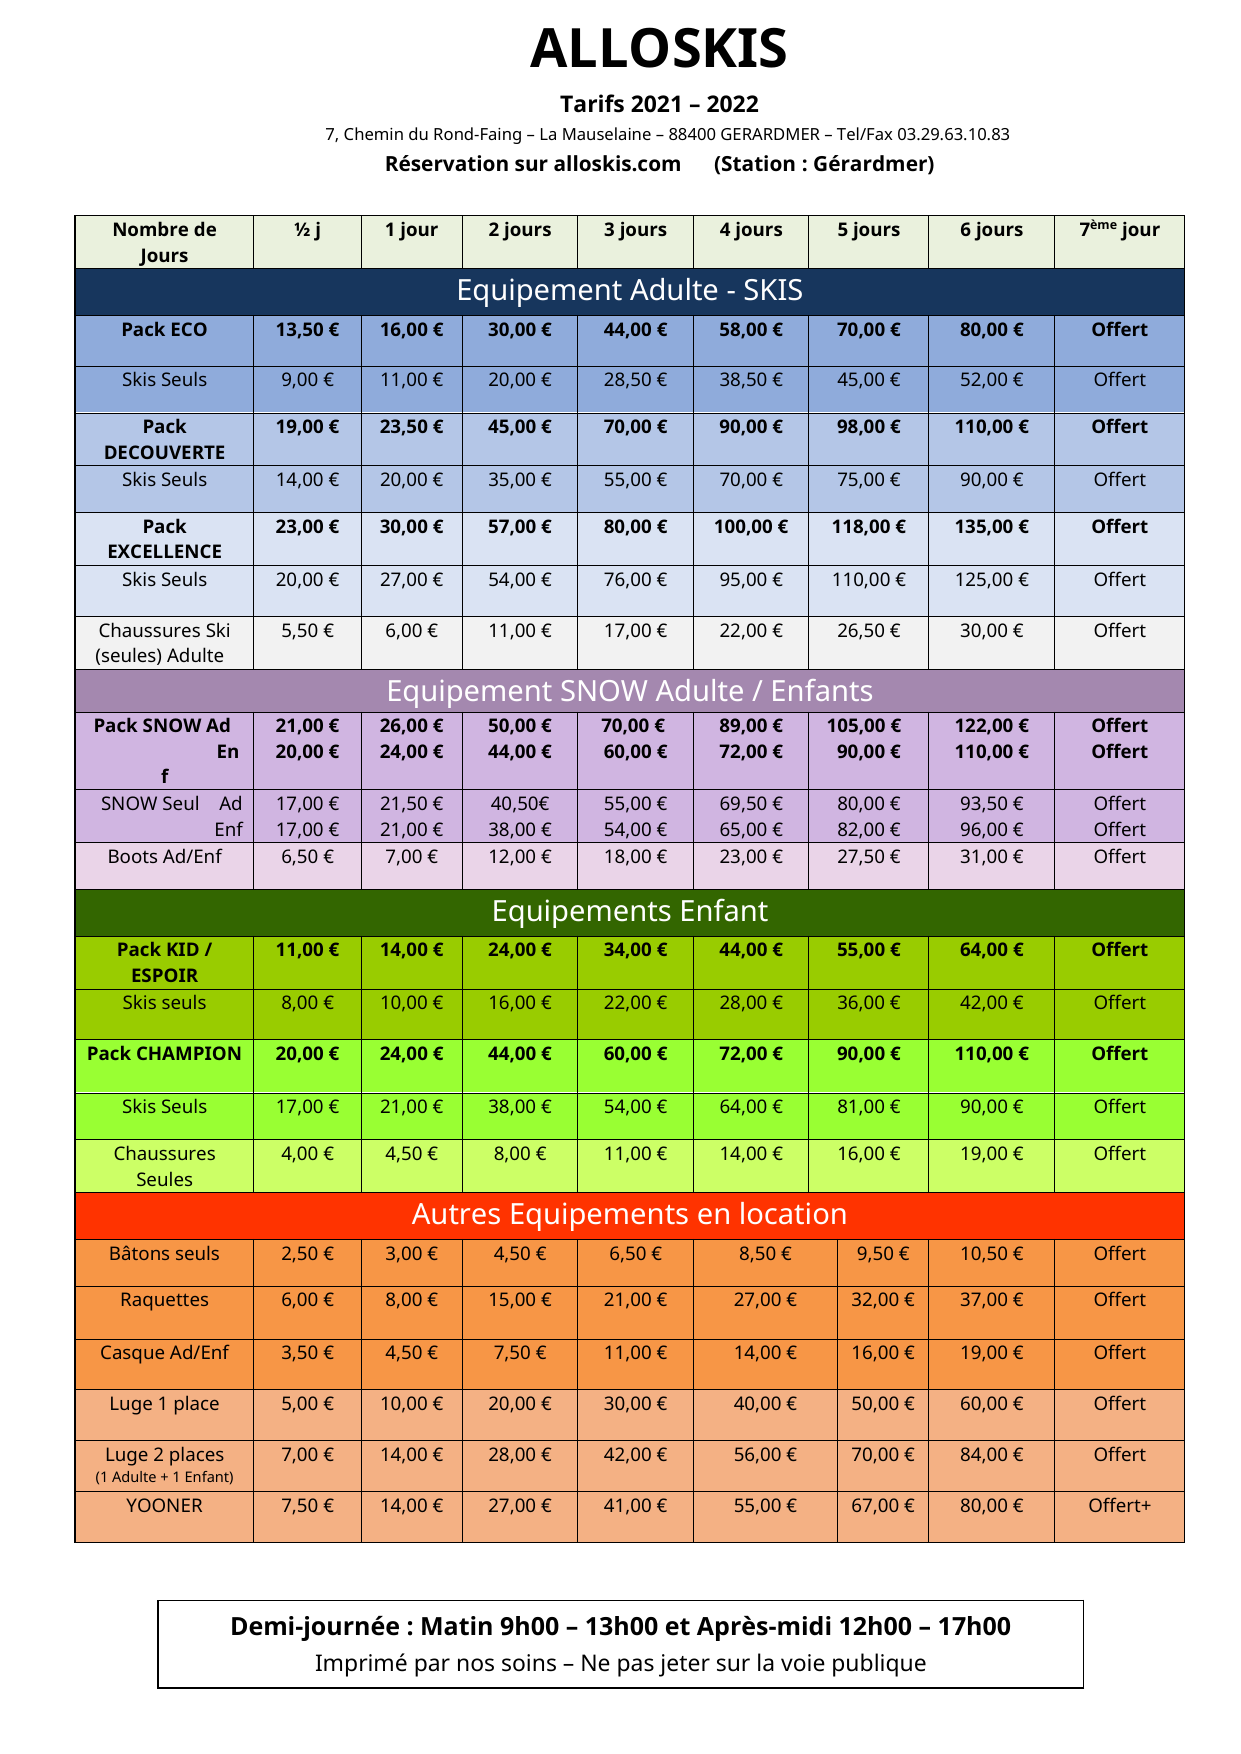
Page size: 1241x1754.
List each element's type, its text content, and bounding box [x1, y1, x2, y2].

table_cell 14,00 € [362, 937, 462, 989]
table_cell 6,00 € [254, 1287, 361, 1339]
table_header 1 jour [362, 216, 462, 268]
table_header ½ j [254, 216, 361, 268]
table_cell 125,00 € [929, 566, 1054, 616]
table_cell 135,00 € [929, 513, 1054, 565]
table_cell 21,00 € [362, 1094, 462, 1139]
table_cell 105,00 € 90,00 € [809, 713, 928, 789]
text Demi-journée : Matin 9h00 – 13h00 et Après-midi 12h00 – 17h00 Imprimé par nos soins – Ne pas jeter sur la voie publique [174, 1609, 1068, 1679]
table_cell 16,00 € [463, 990, 577, 1039]
table_cell Offert [1055, 513, 1184, 565]
table_cell Luge 1 place [76, 1390, 253, 1440]
table_cell 30,00 € [578, 1390, 693, 1440]
table_cell 95,00 € [694, 566, 808, 616]
table_cell 80,00 € 82,00 € [809, 790, 928, 842]
table_cell 60,00 € [578, 1040, 693, 1092]
table_cell 110,00 € [929, 414, 1054, 465]
table_header 5 jours [809, 216, 928, 268]
table_cell 22,00 € [578, 990, 693, 1039]
table_cell 30,00 € [929, 617, 1054, 669]
table_header 3 jours [578, 216, 693, 268]
table_cell 10,50 € [929, 1240, 1054, 1286]
table_cell 4,50 € [463, 1240, 577, 1286]
table_cell Skis Seuls [76, 367, 253, 412]
table_cell 54,00 € [578, 1094, 693, 1139]
table_cell SNOW Seul Ad Enf [76, 790, 253, 842]
table_cell 44,00 € [463, 1040, 577, 1092]
table_cell 10,00 € [362, 1390, 462, 1440]
table_cell 60,00 € [929, 1390, 1054, 1440]
table_cell Chaussures Seules [76, 1140, 253, 1192]
table_cell Skis Seuls [76, 566, 253, 616]
table_cell 69,50 € 65,00 € [694, 790, 808, 842]
table_cell 118,00 € [809, 513, 928, 565]
table_header 4 jours [694, 216, 808, 268]
table_cell 50,00 € [838, 1390, 928, 1440]
table_cell Offert Offert [1055, 790, 1184, 842]
table_cell 67,00 € [838, 1492, 928, 1542]
table_cell 11,00 € [578, 1140, 693, 1192]
table_cell Pack CHAMPION [76, 1040, 253, 1092]
table_cell 4,50 € [362, 1340, 462, 1389]
table_cell 45,00 € [463, 414, 577, 465]
table_cell Offert [1055, 367, 1184, 412]
table_cell Offert [1055, 316, 1184, 366]
table_cell 4,50 € [362, 1140, 462, 1192]
table_cell 56,00 € [694, 1441, 837, 1491]
table_cell Boots Ad/Enf [76, 843, 253, 889]
table_cell 27,00 € [362, 566, 462, 616]
table_cell 64,00 € [694, 1094, 808, 1139]
table_cell 26,00 € 24,00 € [362, 713, 462, 789]
table_cell 44,00 € [578, 316, 693, 366]
table_cell Skis Seuls [76, 466, 253, 512]
table_cell 24,00 € [362, 1040, 462, 1092]
table_cell Offert [1055, 617, 1184, 669]
table_cell Offert [1055, 414, 1184, 465]
table_cell 5,50 € [254, 617, 361, 669]
table_cell 11,00 € [362, 367, 462, 412]
table_cell 31,00 € [929, 843, 1054, 889]
table_cell 20,00 € [362, 466, 462, 512]
table_cell 8,00 € [362, 1287, 462, 1339]
table_header 6 jours [929, 216, 1054, 268]
table_cell 6,00 € [362, 617, 462, 669]
table_cell 16,00 € [809, 1140, 928, 1192]
table_cell 38,00 € [463, 1094, 577, 1139]
table_cell 70,00 € 60,00 € [578, 713, 693, 789]
table_cell Luge 2 places (1 Adulte + 1 Enfant) [76, 1441, 253, 1491]
table_cell 80,00 € [578, 513, 693, 565]
table_cell 90,00 € [809, 1040, 928, 1092]
table_cell Equipement Adulte - SKIS [76, 269, 1184, 315]
table_cell 14,00 € [254, 466, 361, 512]
table_cell 23,50 € [362, 414, 462, 465]
table_cell 14,00 € [694, 1340, 837, 1389]
table_cell 110,00 € [809, 566, 928, 616]
table_cell 40,00 € [694, 1390, 837, 1440]
table_cell 17,00 € [578, 617, 693, 669]
table_cell 70,00 € [809, 316, 928, 366]
table_cell 70,00 € [694, 466, 808, 512]
table_cell 17,00 € 17,00 € [254, 790, 361, 842]
table_cell 28,50 € [578, 367, 693, 412]
table_cell 70,00 € [838, 1441, 928, 1491]
table_cell 81,00 € [809, 1094, 928, 1139]
table_cell 50,00 € 44,00 € [463, 713, 577, 789]
table_cell 84,00 € [929, 1441, 1054, 1491]
table_cell YOONER [76, 1492, 253, 1542]
table_cell 19,00 € [929, 1140, 1054, 1192]
table_cell Pack SNOW Ad Enf [76, 713, 253, 789]
table_cell Skis seuls [76, 990, 253, 1039]
table_cell Offert [1055, 466, 1184, 512]
table_cell Pack DECOUVERTE [76, 414, 253, 465]
table_cell 19,00 € [254, 414, 361, 465]
table_cell 55,00 € [694, 1492, 837, 1542]
table_cell Pack KID / ESPOIR [76, 937, 253, 989]
table_cell 75,00 € [809, 466, 928, 512]
table_cell 42,00 € [929, 990, 1054, 1039]
table_cell 20,00 € [254, 1040, 361, 1092]
table_cell 34,00 € [578, 937, 693, 989]
table_cell Offert [1055, 990, 1184, 1039]
table_cell 45,00 € [809, 367, 928, 412]
table_cell Offert [1055, 937, 1184, 989]
table_cell 93,50 € 96,00 € [929, 790, 1054, 842]
table_cell 55,00 € [578, 466, 693, 512]
table_cell Pack EXCELLENCE [76, 513, 253, 565]
table_cell Autres Equipements en location [76, 1193, 1184, 1239]
table_cell 28,00 € [463, 1441, 577, 1491]
table_cell 35,00 € [463, 466, 577, 512]
table_cell 42,00 € [578, 1441, 693, 1491]
table_cell 6,50 € [254, 843, 361, 889]
table_cell 38,50 € [694, 367, 808, 412]
table_header Nombre de Jours [76, 216, 253, 268]
table_cell 30,00 € [463, 316, 577, 366]
table_cell 90,00 € [929, 1094, 1054, 1139]
table_cell 70,00 € [578, 414, 693, 465]
table_cell 20,00 € [254, 566, 361, 616]
table_cell 52,00 € [929, 367, 1054, 412]
table_cell 7,00 € [254, 1441, 361, 1491]
table_cell Offert [1055, 566, 1184, 616]
table_cell Bâtons seuls [76, 1240, 253, 1286]
table_cell Offert [1055, 1441, 1184, 1491]
table_cell 90,00 € [694, 414, 808, 465]
table_cell 16,00 € [838, 1340, 928, 1389]
table_cell 8,50 € [694, 1240, 837, 1286]
table_cell 4,00 € [254, 1140, 361, 1192]
table_cell 80,00 € [929, 316, 1054, 366]
table_cell 11,00 € [463, 617, 577, 669]
table_cell 27,50 € [809, 843, 928, 889]
table_cell 27,00 € [463, 1492, 577, 1542]
table_cell 6,50 € [578, 1240, 693, 1286]
table_cell 3,50 € [254, 1340, 361, 1389]
table_cell 18,00 € [578, 843, 693, 889]
table_cell Equipements Enfant [76, 890, 1184, 936]
table_cell Offert [1055, 1390, 1184, 1440]
table_cell 58,00 € [694, 316, 808, 366]
table_cell 2,50 € [254, 1240, 361, 1286]
table_header 7ème jour [1055, 216, 1184, 268]
table_cell 7,50 € [463, 1340, 577, 1389]
table_cell 22,00 € [694, 617, 808, 669]
table_cell Equipement SNOW Adulte / Enfants [76, 670, 1184, 712]
table_cell 100,00 € [694, 513, 808, 565]
table_cell 30,00 € [362, 513, 462, 565]
table_cell 20,00 € [463, 367, 577, 412]
table_cell 15,00 € [463, 1287, 577, 1339]
table_cell 21,00 € [578, 1287, 693, 1339]
text ALLOSKIS Tarifs 2021 – 2022 7, Chemin du Rond-Faing – La Mauselaine – 88400 GERARDMER – Tel/Fax 03.29.63.10.83 Réservation sur alloskis.com (Station : Gérardmer) [238, 9, 1081, 197]
table_cell 89,00 € 72,00 € [694, 713, 808, 789]
table_cell 90,00 € [929, 466, 1054, 512]
table_cell Offert Offert [1055, 713, 1184, 789]
table_cell 10,00 € [362, 990, 462, 1039]
table_cell 7,50 € [254, 1492, 361, 1542]
table_cell 21,00 € 20,00 € [254, 713, 361, 789]
table_cell Offert [1055, 1240, 1184, 1286]
table_cell Chaussures Ski (seules) Adulte [76, 617, 253, 669]
table_cell Offert [1055, 1340, 1184, 1389]
table_cell Pack ECO [76, 316, 253, 366]
table_cell Offert [1055, 1287, 1184, 1339]
table_cell 24,00 € [463, 937, 577, 989]
table_cell 72,00 € [694, 1040, 808, 1092]
table_cell Offert [1055, 1094, 1184, 1139]
table_cell 9,00 € [254, 367, 361, 412]
table_cell 20,00 € [463, 1390, 577, 1440]
table_cell Raquettes [76, 1287, 253, 1339]
table_cell 16,00 € [362, 316, 462, 366]
table_cell 54,00 € [463, 566, 577, 616]
table_cell 23,00 € [254, 513, 361, 565]
table_cell 23,00 € [694, 843, 808, 889]
table_cell 3,00 € [362, 1240, 462, 1286]
table_cell 57,00 € [463, 513, 577, 565]
table_cell 5,00 € [254, 1390, 361, 1440]
table_cell 19,00 € [929, 1340, 1054, 1389]
table_cell 14,00 € [362, 1441, 462, 1491]
table_cell 55,00 € 54,00 € [578, 790, 693, 842]
table_cell 110,00 € [929, 1040, 1054, 1092]
table_cell 12,00 € [463, 843, 577, 889]
table_cell 64,00 € [929, 937, 1054, 989]
table_cell Offert [1055, 843, 1184, 889]
table_cell 37,00 € [929, 1287, 1054, 1339]
table_cell Skis Seuls [76, 1094, 253, 1139]
table_header 2 jours [463, 216, 577, 268]
table_cell 11,00 € [254, 937, 361, 989]
table_cell 98,00 € [809, 414, 928, 465]
table_cell 17,00 € [254, 1094, 361, 1139]
table_cell 8,00 € [463, 1140, 577, 1192]
table_cell Offert+ [1055, 1492, 1184, 1542]
table_cell 32,00 € [838, 1287, 928, 1339]
table_cell 9,50 € [838, 1240, 928, 1286]
table_cell 44,00 € [694, 937, 808, 989]
table_cell 76,00 € [578, 566, 693, 616]
table_cell 7,00 € [362, 843, 462, 889]
table_cell 14,00 € [362, 1492, 462, 1542]
table_cell 122,00 € 110,00 € [929, 713, 1054, 789]
table_cell 80,00 € [929, 1492, 1054, 1542]
table_cell 13,50 € [254, 316, 361, 366]
table_cell 21,50 € 21,00 € [362, 790, 462, 842]
table_cell 36,00 € [809, 990, 928, 1039]
table_cell 55,00 € [809, 937, 928, 989]
table_cell 11,00 € [578, 1340, 693, 1389]
table_cell 41,00 € [578, 1492, 693, 1542]
table_cell 28,00 € [694, 990, 808, 1039]
table_cell 8,00 € [254, 990, 361, 1039]
table_cell Casque Ad/Enf [76, 1340, 253, 1389]
table_cell 27,00 € [694, 1287, 837, 1339]
table_cell Offert [1055, 1040, 1184, 1092]
table_cell 26,50 € [809, 617, 928, 669]
table_cell 40,50€ 38,00 € [463, 790, 577, 842]
table_cell 14,00 € [694, 1140, 808, 1192]
table_cell Offert [1055, 1140, 1184, 1192]
